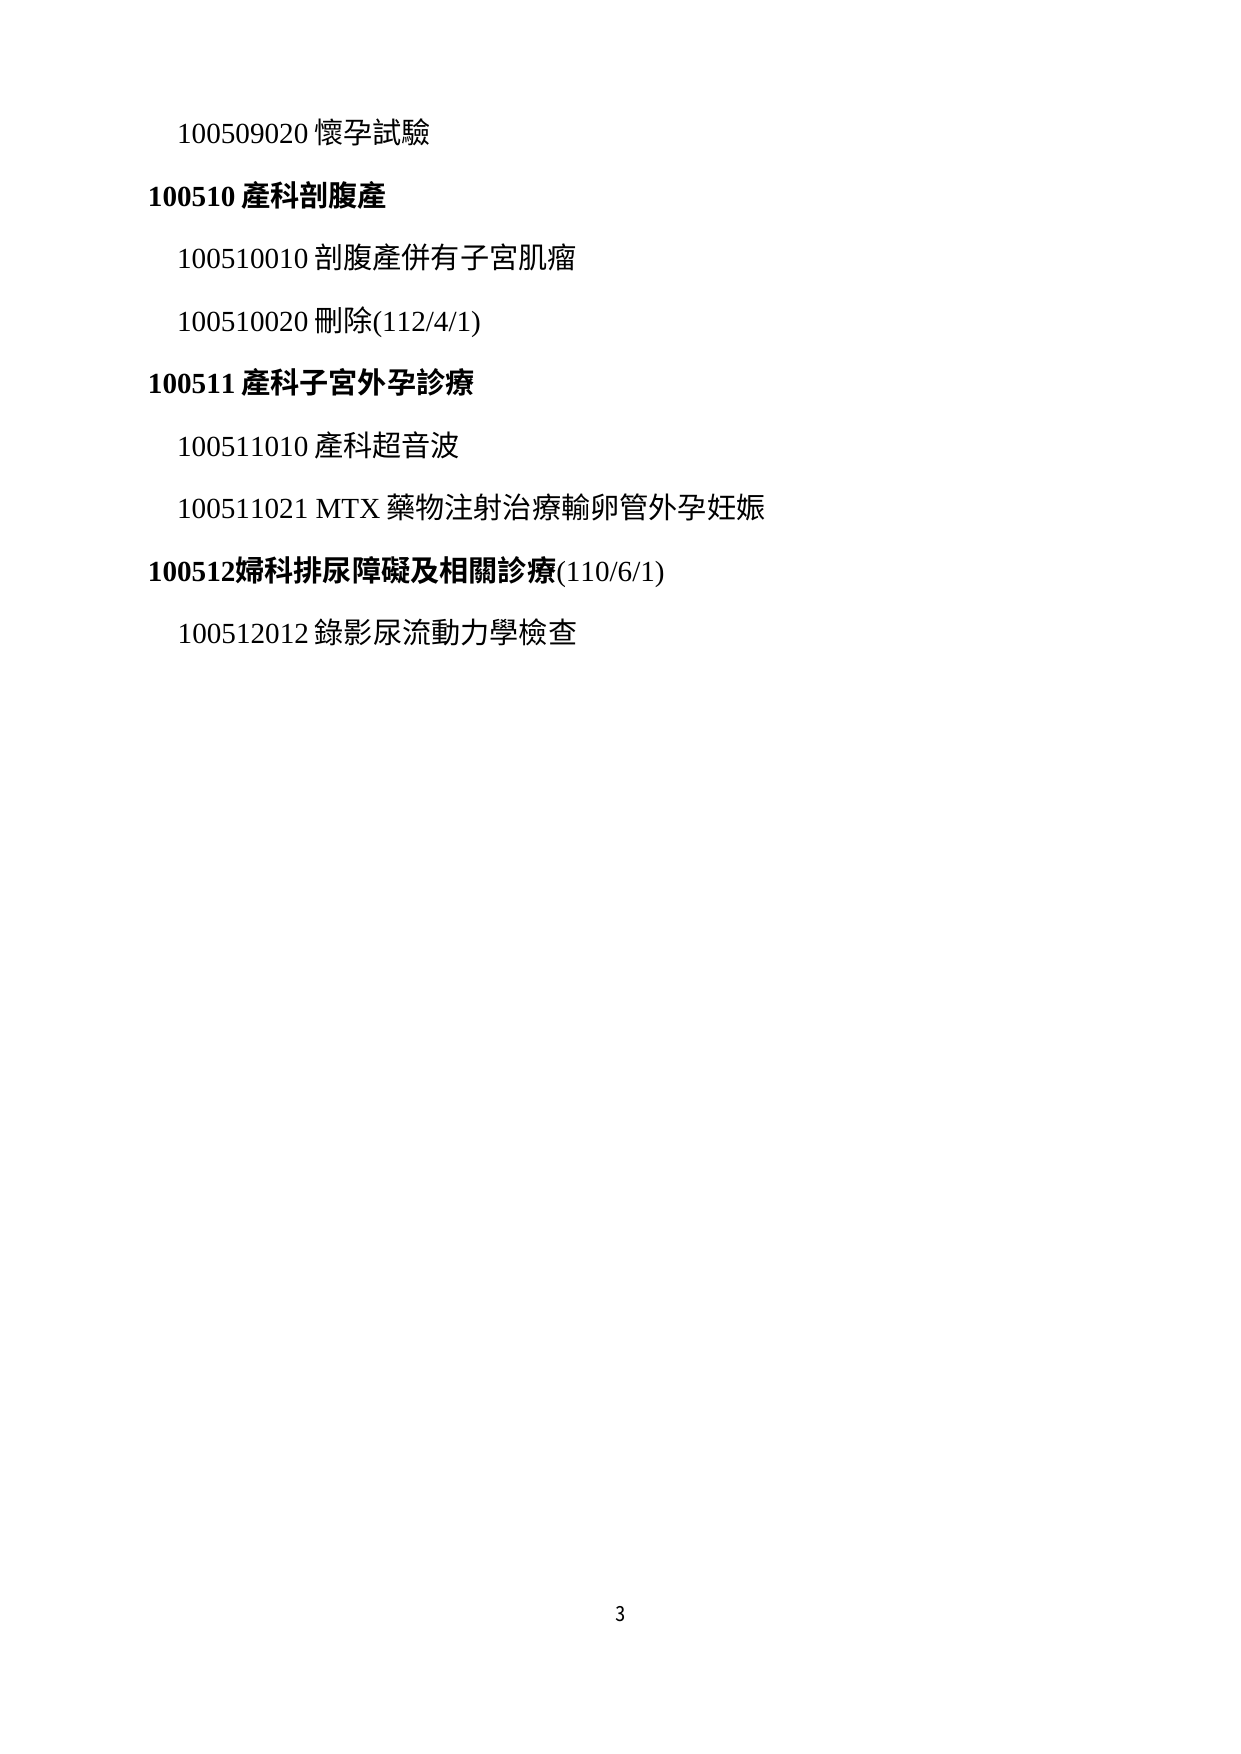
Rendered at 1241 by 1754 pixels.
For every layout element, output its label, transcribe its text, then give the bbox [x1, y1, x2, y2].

text 100512婦科排尿障礙及相關診療(110/6/1) [148, 527, 1092, 589]
text 100510010剖腹產併有子宮肌瘤 [148, 214, 1092, 277]
text 100511產科子宮外孕診療 [148, 339, 1092, 402]
text 100510產科剖腹產 [148, 152, 1092, 214]
text 100510020刪除(112/4/1) [148, 277, 1092, 339]
text 100512012錄影尿流動力學檢查 [177, 589, 1092, 652]
text 100509020懷孕試驗 [148, 89, 1092, 152]
text 100511010產科超音波 [148, 402, 1092, 464]
text 100511021 MTX藥物注射治療輸卵管外孕妊娠 [148, 464, 1092, 527]
